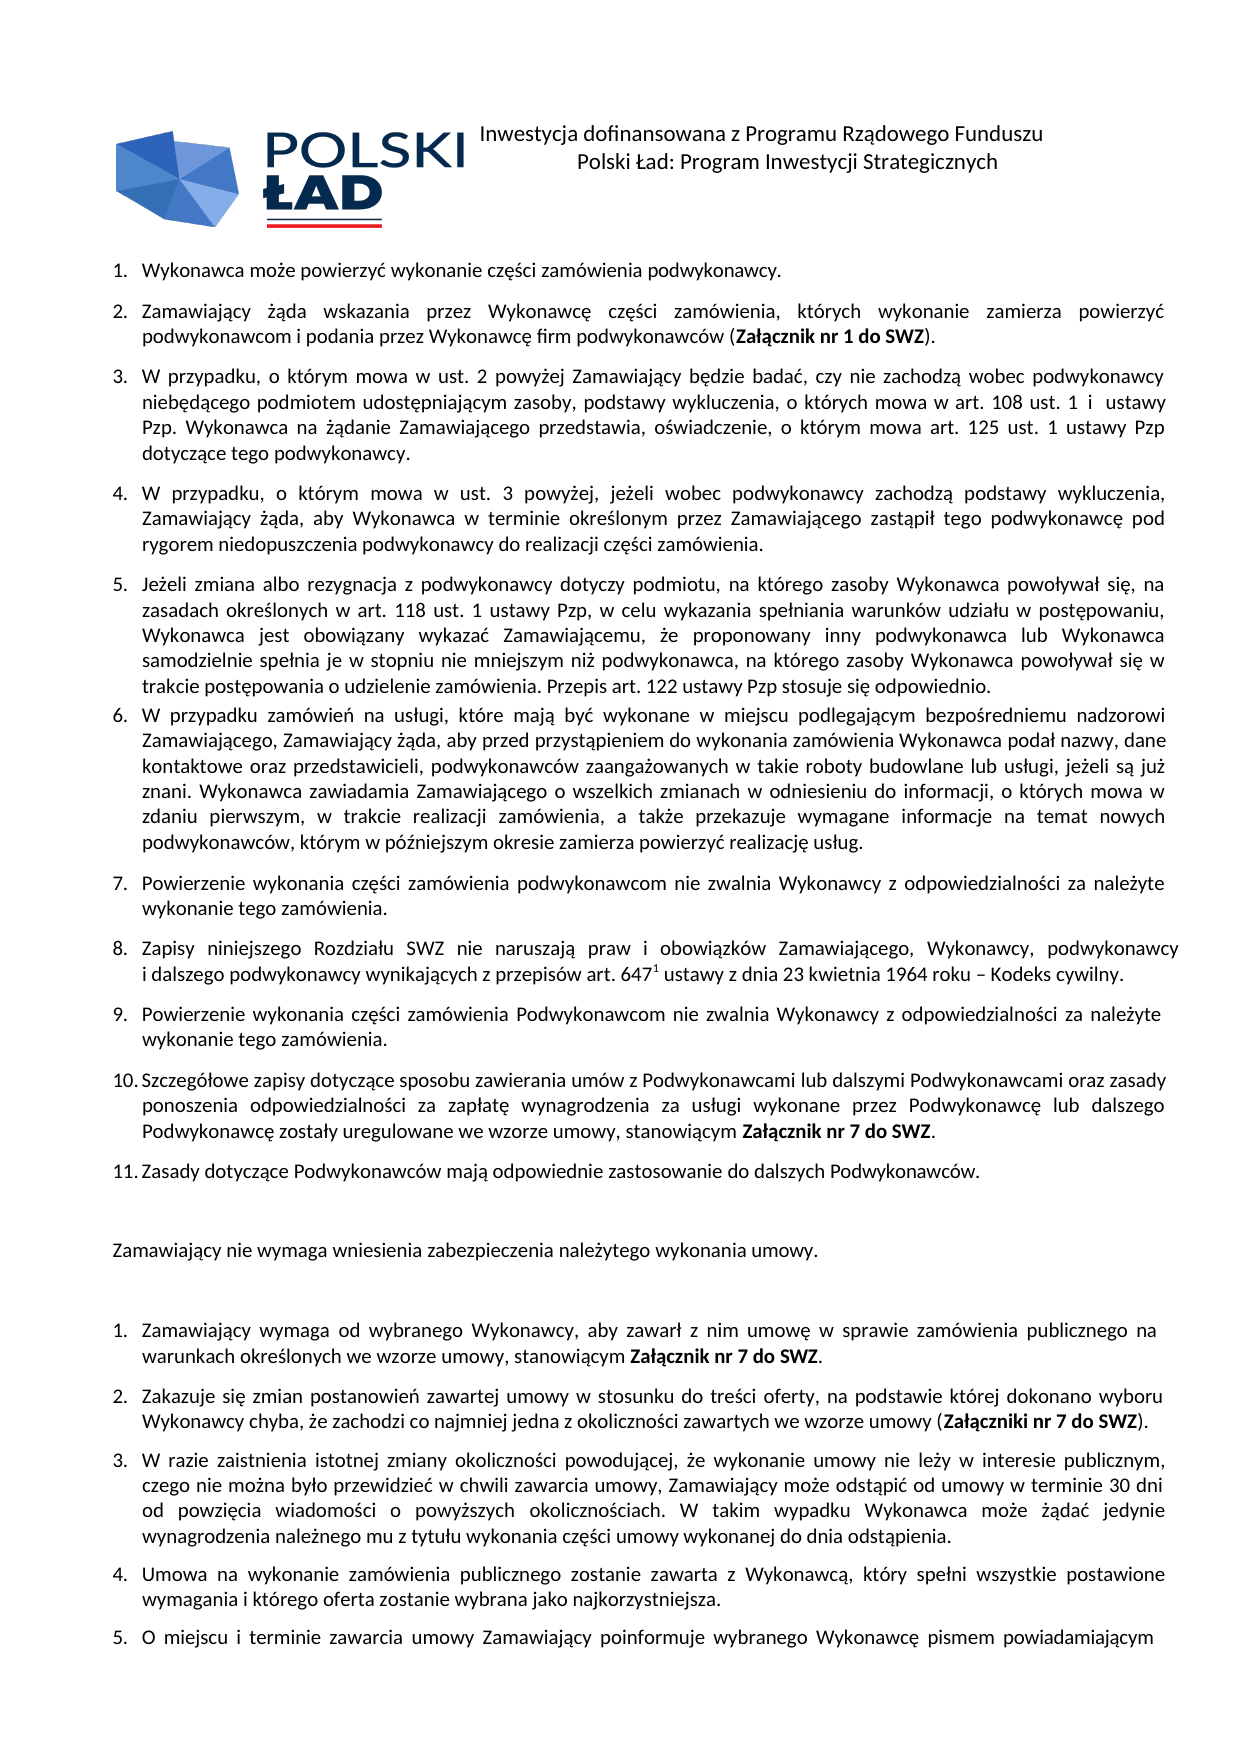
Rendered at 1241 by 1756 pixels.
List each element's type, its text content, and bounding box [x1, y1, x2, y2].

list Powierzenie wykonania części zamówienia Podwykonawcom nie zwalnia Wykonawcy z odpowiedzialności za należyte wykonanie tego zamówienia. [112, 1001, 1165, 1052]
list Zapisy niniejszego Rozdziału SWZ nie naruszają praw i obowiązków Zamawiającego, Wykonawcy, podwykonawcy i dalszego podwykonawcy wynikających z przepisów art. 6471 ustawy z dnia 23 kwietnia 1964 roku – Kodeks cywilny. [112, 935, 1183, 986]
list Zasady dotyczące Podwykonawców mają odpowiednie zastosowanie do dalszych Podwykonawców. [112, 1158, 1194, 1184]
list W przypadku, o którym mowa w ust. 2 powyżej Zamawiający będzie badać, czy nie zachodzą wobec podwykonawcy niebędącego podmiotem udostępniającym zasoby, podstawy wykluczenia, o których mowa w art. 108 ust. 1 i ustawy Pzp. Wykonawca na żądanie Zamawiającego przedstawia, oświadczenie, o którym mowa art. 125 ust. 1 ustawy Pzp dotyczące tego podwykonawcy. [112, 363, 1167, 465]
picture [116, 131, 464, 228]
list Umowa na wykonanie zamówienia publicznego zostanie zawarta z Wykonawcą, który spełni wszystkie postawione wymagania i którego oferta zostanie wybrana jako najkorzystniejsza. [112, 1561, 1166, 1612]
list Zamawiający żąda wskazania przez Wykonawcę części zamówienia, których wykonanie zamierza powierzyć podwykonawcom i podania przez Wykonawcę firm podwykonawców (Załącznik nr 1 do SWZ). [112, 298, 1166, 349]
text Zamawiający nie wymaga wniesienia zabezpieczenia należytego wykonania umowy. [112, 1238, 1194, 1263]
list Jeżeli zmiana albo rezygnacja z podwykonawcy dotyczy podmiotu, na którego zasoby Wykonawca powoływał się, na zasadach określonych w art. 118 ust. 1 ustawy Pzp, w celu wykazania spełniania warunków udziału w postępowaniu, Wykonawca jest obowiązany wykazać Zamawiającemu, że proponowany inny podwykonawca lub Wykonawca samodzielnie spełnia je w stopniu nie mniejszym niż podwykonawca, na którego zasoby Wykonawca powoływał się w trakcie postępowania o udzielenie zamówienia. Przepis art. 122 ustawy Pzp stosuje się odpowiednio. [112, 571, 1166, 698]
list Zamawiający wymaga od wybranego Wykonawcy, aby zawarł z nim umowę w sprawie zamówienia publicznego na [112, 1317, 1194, 1343]
list W przypadku, o którym mowa w ust. 3 powyżej, jeżeli wobec podwykonawcy zachodzą podstawy wykluczenia, Zamawiający żąda, aby Wykonawca w terminie określonym przez Zamawiającego zastąpił tego podwykonawcę pod rygorem niedopuszczenia podwykonawcy do realizacji części zamówienia. [112, 480, 1167, 556]
list Szczegółowe zapisy dotyczące sposobu zawierania umów z Podwykonawcami lub dalszymi Podwykonawcami oraz zasady ponoszenia odpowiedzialności za zapłatę wynagrodzenia za usługi wykonane przez Podwykonawcę lub dalszego Podwykonawcę zostały uregulowane we wzorze umowy, stanowiącym Załącznik nr 7 do SWZ. [112, 1067, 1166, 1143]
list O miejscu i terminie zawarcia umowy Zamawiający poinformuje wybranego Wykonawcę pismem powiadamiającym [112, 1624, 1194, 1649]
list W razie zaistnienia istotnej zmiany okoliczności powodującej, że wykonanie umowy nie leży w interesie publicznym, czego nie można było przewidzieć w chwili zawarcia umowy, Zamawiający może odstąpić od umowy w terminie 30 dni od powzięcia wiadomości o powyższych okolicznościach. W takim wypadku Wykonawca może żądać jedynie wynagrodzenia należnego mu z tytułu wykonania części umowy wykonanej do dnia odstąpienia. [112, 1447, 1166, 1548]
list W przypadku zamówień na usługi, które mają być wykonane w miejscu podlegającym bezpośredniemu nadzorowi Zamawiającego, Zamawiający żąda, aby przed przystąpieniem do wykonania zamówienia Wykonawca podał nazwy, dane kontaktowe oraz przedstawicieli, podwykonawców zaangażowanych w takie roboty budowlane lub usługi, jeżeli są już znani. Wykonawca zawiadamia Zamawiającego o wszelkich zmianach w odniesieniu do informacji, o których mowa w zdaniu pierwszym, w trakcie realizacji zamówienia, a także przekazuje wymagane informacje na temat nowych podwykonawców, którym w późniejszym okresie zamierza powierzyć realizację usług. [112, 702, 1167, 854]
list Zakazuje się zmian postanowień zawartej umowy w stosunku do treści oferty, na podstawie której dokonano wyboru Wykonawcy chyba, że zachodzi co najmniej jedna z okoliczności zawartych we wzorze umowy (Załączniki nr 7 do SWZ). [112, 1383, 1166, 1434]
text warunkach określonych we wzorze umowy, stanowiącym Załącznik nr 7 do SWZ. [142, 1343, 1194, 1368]
list Powierzenie wykonania części zamówienia podwykonawcom nie zwalnia Wykonawcy z odpowiedzialności za należyte wykonanie tego zamówienia. [112, 870, 1166, 921]
list Wykonawca może powierzyć wykonanie części zamówienia podwykonawcy. [112, 257, 1194, 283]
